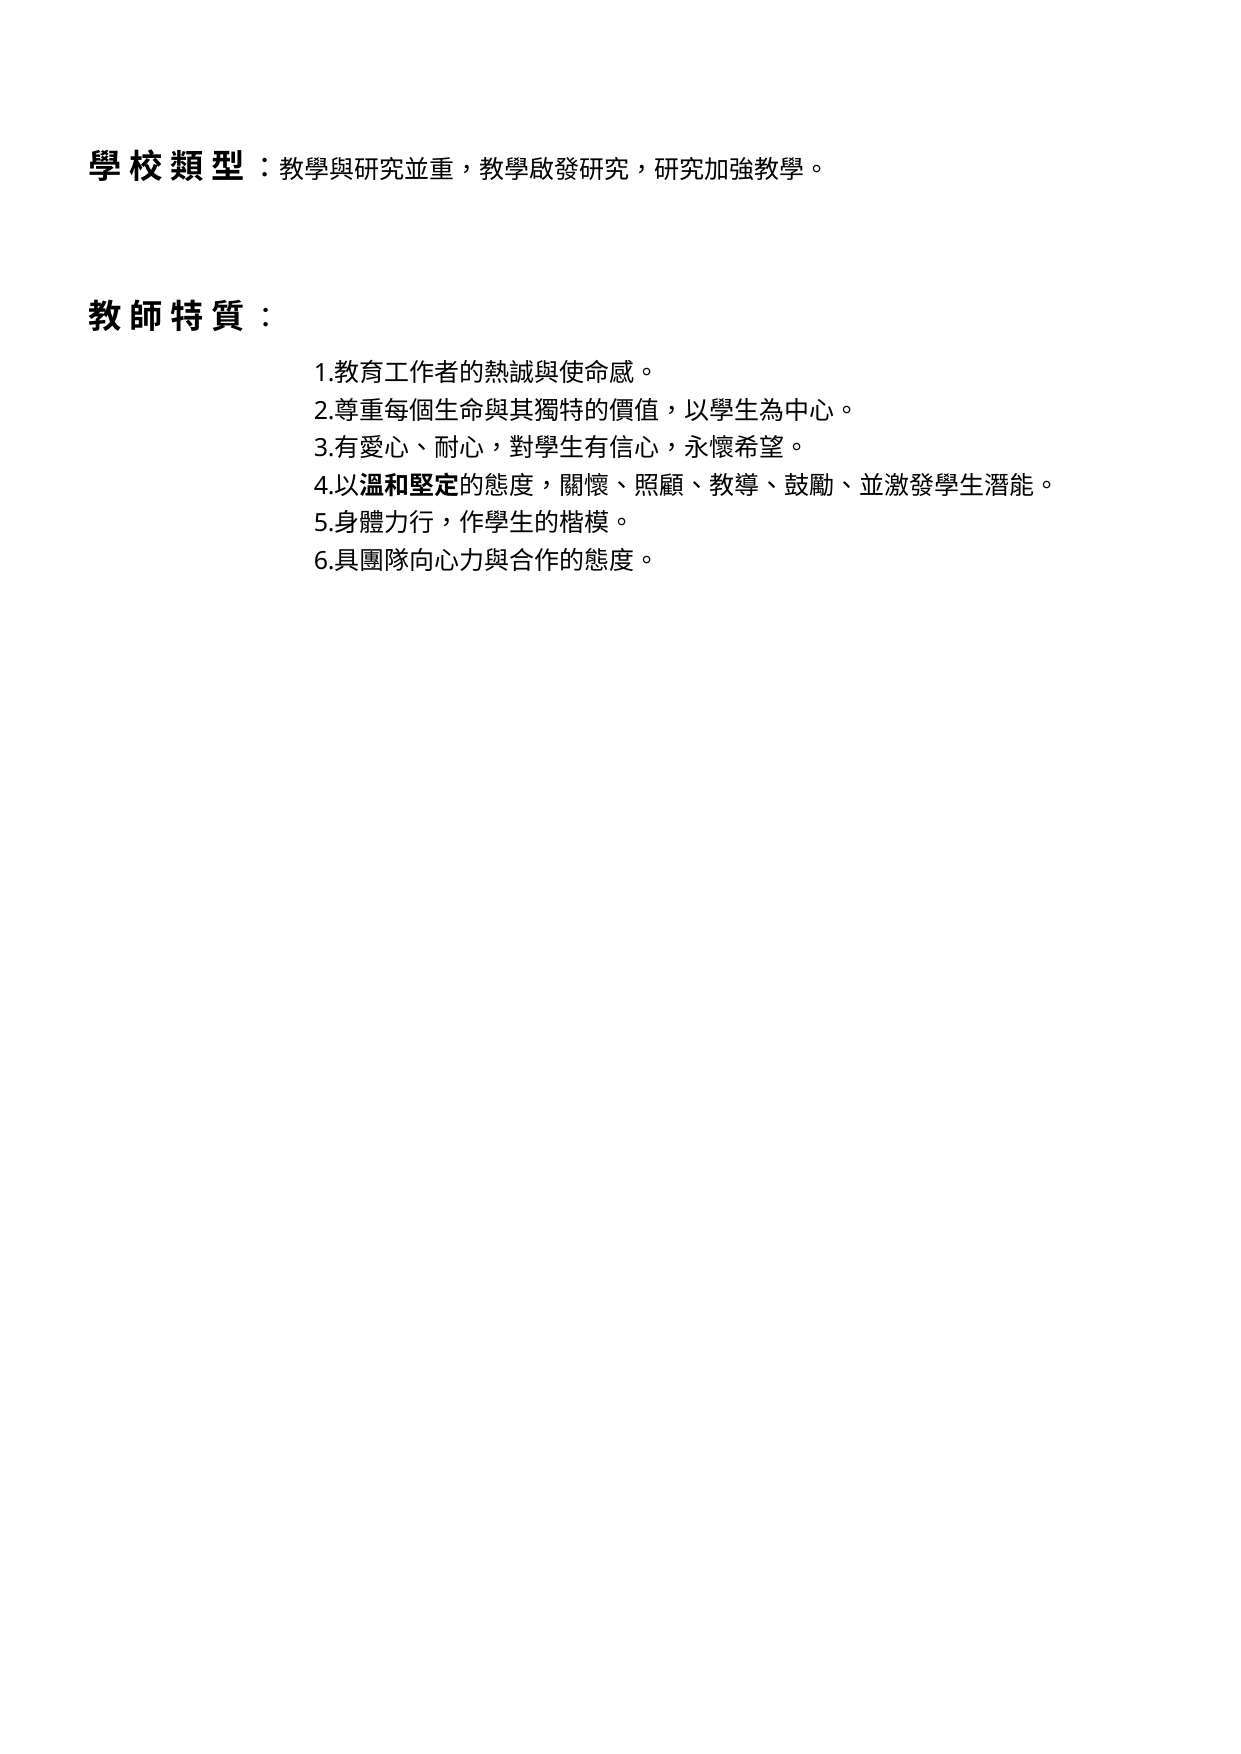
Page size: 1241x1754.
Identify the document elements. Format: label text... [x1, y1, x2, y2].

text 4.以溫和堅定的態度，關懷、照顧、教導、鼓勵、並激發學生潛能。 [189, 464, 1092, 502]
text 教 師 特 質 ： [89, 277, 1092, 352]
text 學 校 類 型 ：教學與研究並重，教學啟發研究，研究加強教學。 [89, 127, 1092, 202]
text 5.身體力行，作學生的楷模。 [189, 502, 1092, 539]
text 2.尊重每個生命與其獨特的價值，以學生為中心。 [189, 389, 1092, 427]
text 1.教育工作者的熱誠與使命感。 [189, 352, 1092, 389]
text 3.有愛心、耐心，對學生有信心，永懷希望。 [189, 427, 1092, 464]
text 6.具團隊向心力與合作的態度。 [189, 539, 1092, 577]
